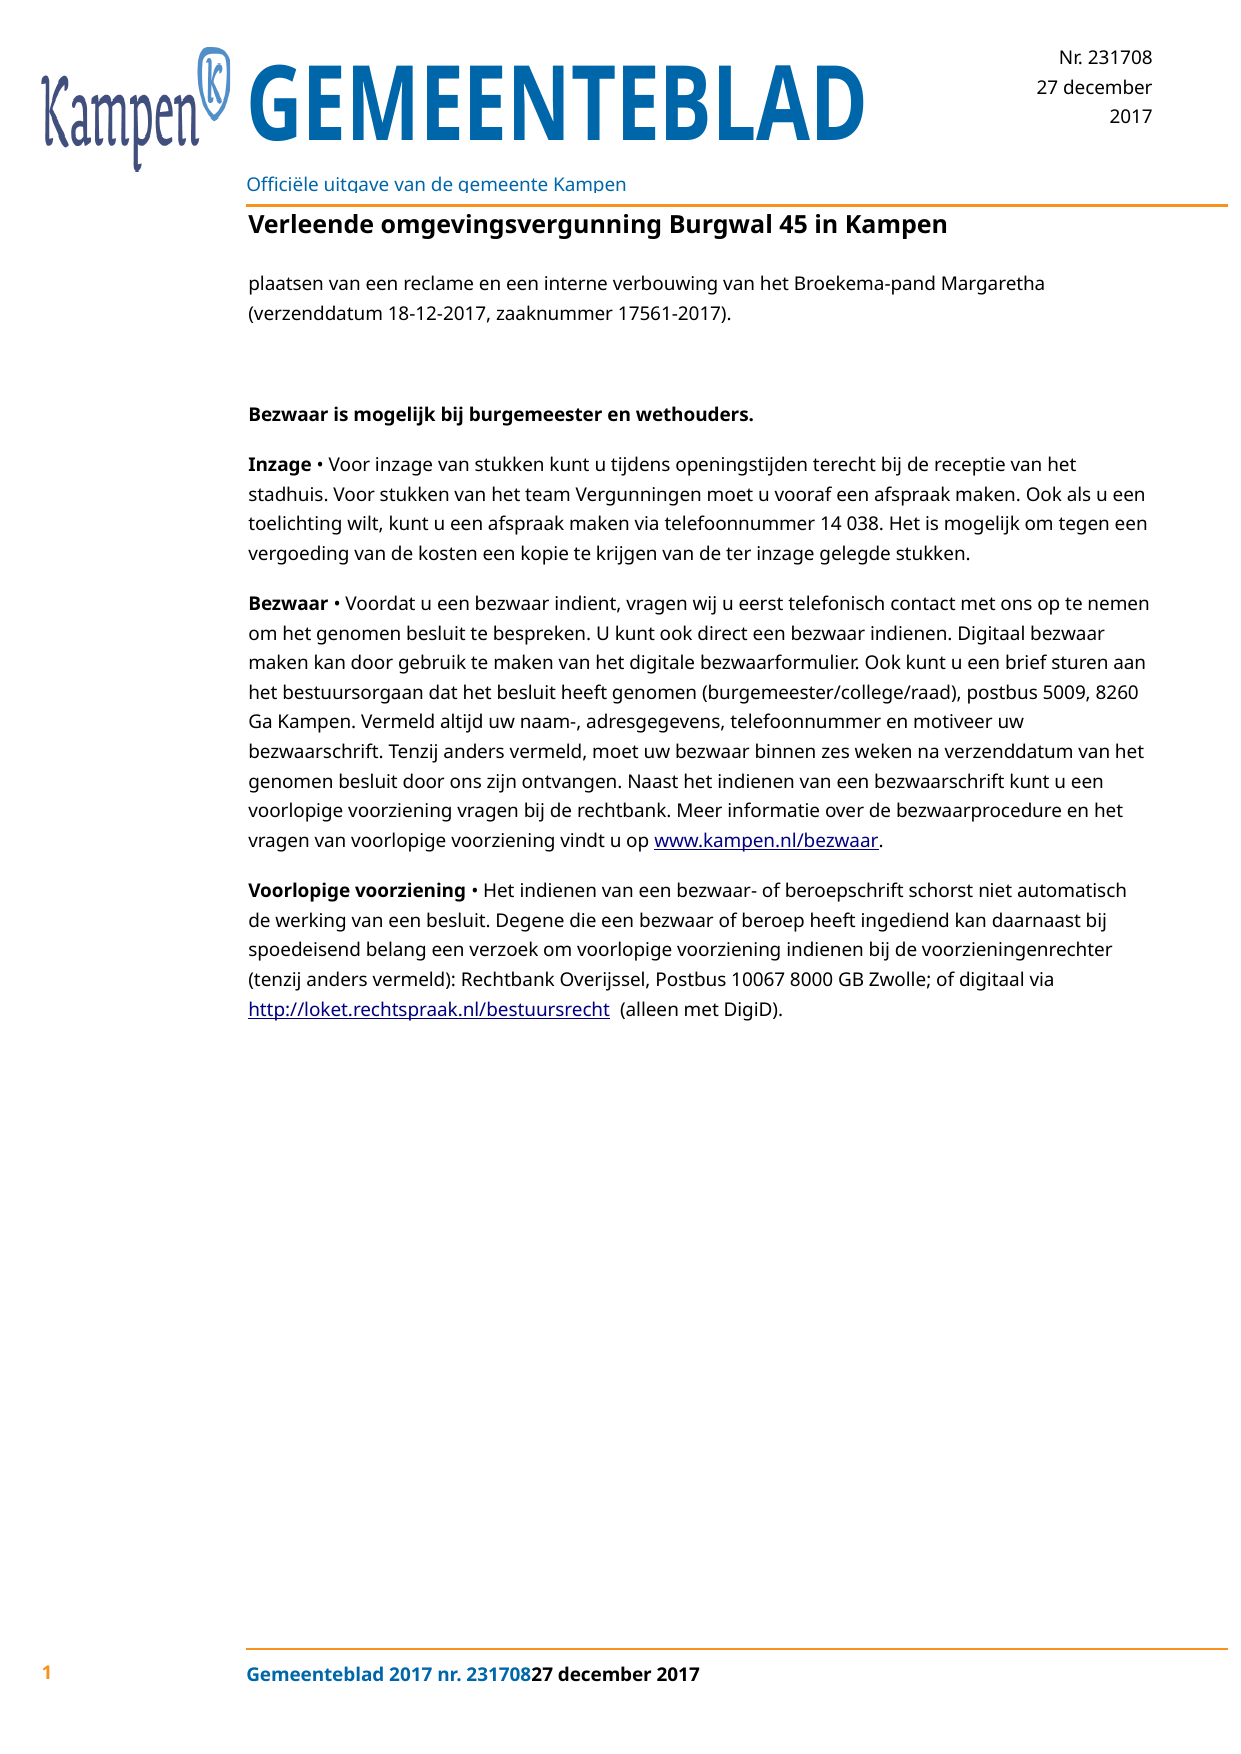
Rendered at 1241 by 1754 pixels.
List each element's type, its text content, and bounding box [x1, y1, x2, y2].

text Bezwaar • Voordat u een bezwaar indient, vragen wij u eerst telefonisch contact met ons op te nemen om het genomen besluit te bespreken. U kunt ook direct een bezwaar indienen. Digitaal bezwaar maken kan door gebruik te maken van het digitale bezwaarformulier. Ook kunt u een brief sturen aan het bestuursorgaan dat het besluit heeft genomen (burgemeester/college/raad), postbus 5009, 8260 Ga Kampen. Vermeld altijd uw naam-, adresgegevens, telefoonnummer en motiveer uw bezwaarschrift. Tenzij anders vermeld, moet uw bezwaar binnen zes weken na verzenddatum van het genomen besluit door ons zijn ontvangen. Naast het indienen van een bezwaarschrift kunt u een voorlopige voorziening vragen bij de rechtbank. Meer informatie over de bezwaarprocedure en het vragen van voorlopige voorziening vindt u op www.kampen.nl/bezwaar. [248, 590, 1152, 853]
text Bezwaar is mogelijk bij burgemeester en wethouders. [248, 401, 1152, 426]
text Inzage • Voor inzage van stukken kunt u tijdens openingstijden terecht bij de receptie van het stadhuis. Voor stukken van het team Vergunningen moet u vooraf een afspraak maken. Ook als u een toelichting wilt, kunt u een afspraak maken via telefoonnummer 14 038. Het is mogelijk om tegen een vergoeding van de kosten een kopie te krijgen van de ter inzage gelegde stukken. [248, 451, 1152, 566]
text plaatsen van een reclame en een interne verbouwing van het Broekema-pand Margaretha (verzenddatum 18-12-2017, zaaknummer 17561-2017). [248, 270, 1152, 326]
text Verleende omgevingsvergunning Burgwal 45 in Kampen [248, 207, 1152, 241]
picture [41, 47, 231, 172]
text Voorlopige voorziening • Het indienen van een bezwaar- of beroepschrift schorst niet automatisch de werking van een besluit. Degene die een bezwaar of beroep heeft ingediend kan daarnaast bij spoedeisend belang een verzoek om voorlopige voorziening indienen bij de voorzieningenrechter (tenzij anders vermeld): Rechtbank Overijssel, Postbus 10067 8000 GB Zwolle; of digitaal via http://loket.rechtspraak.nl/bestuursrecht (alleen met DigiD). [248, 877, 1152, 1021]
